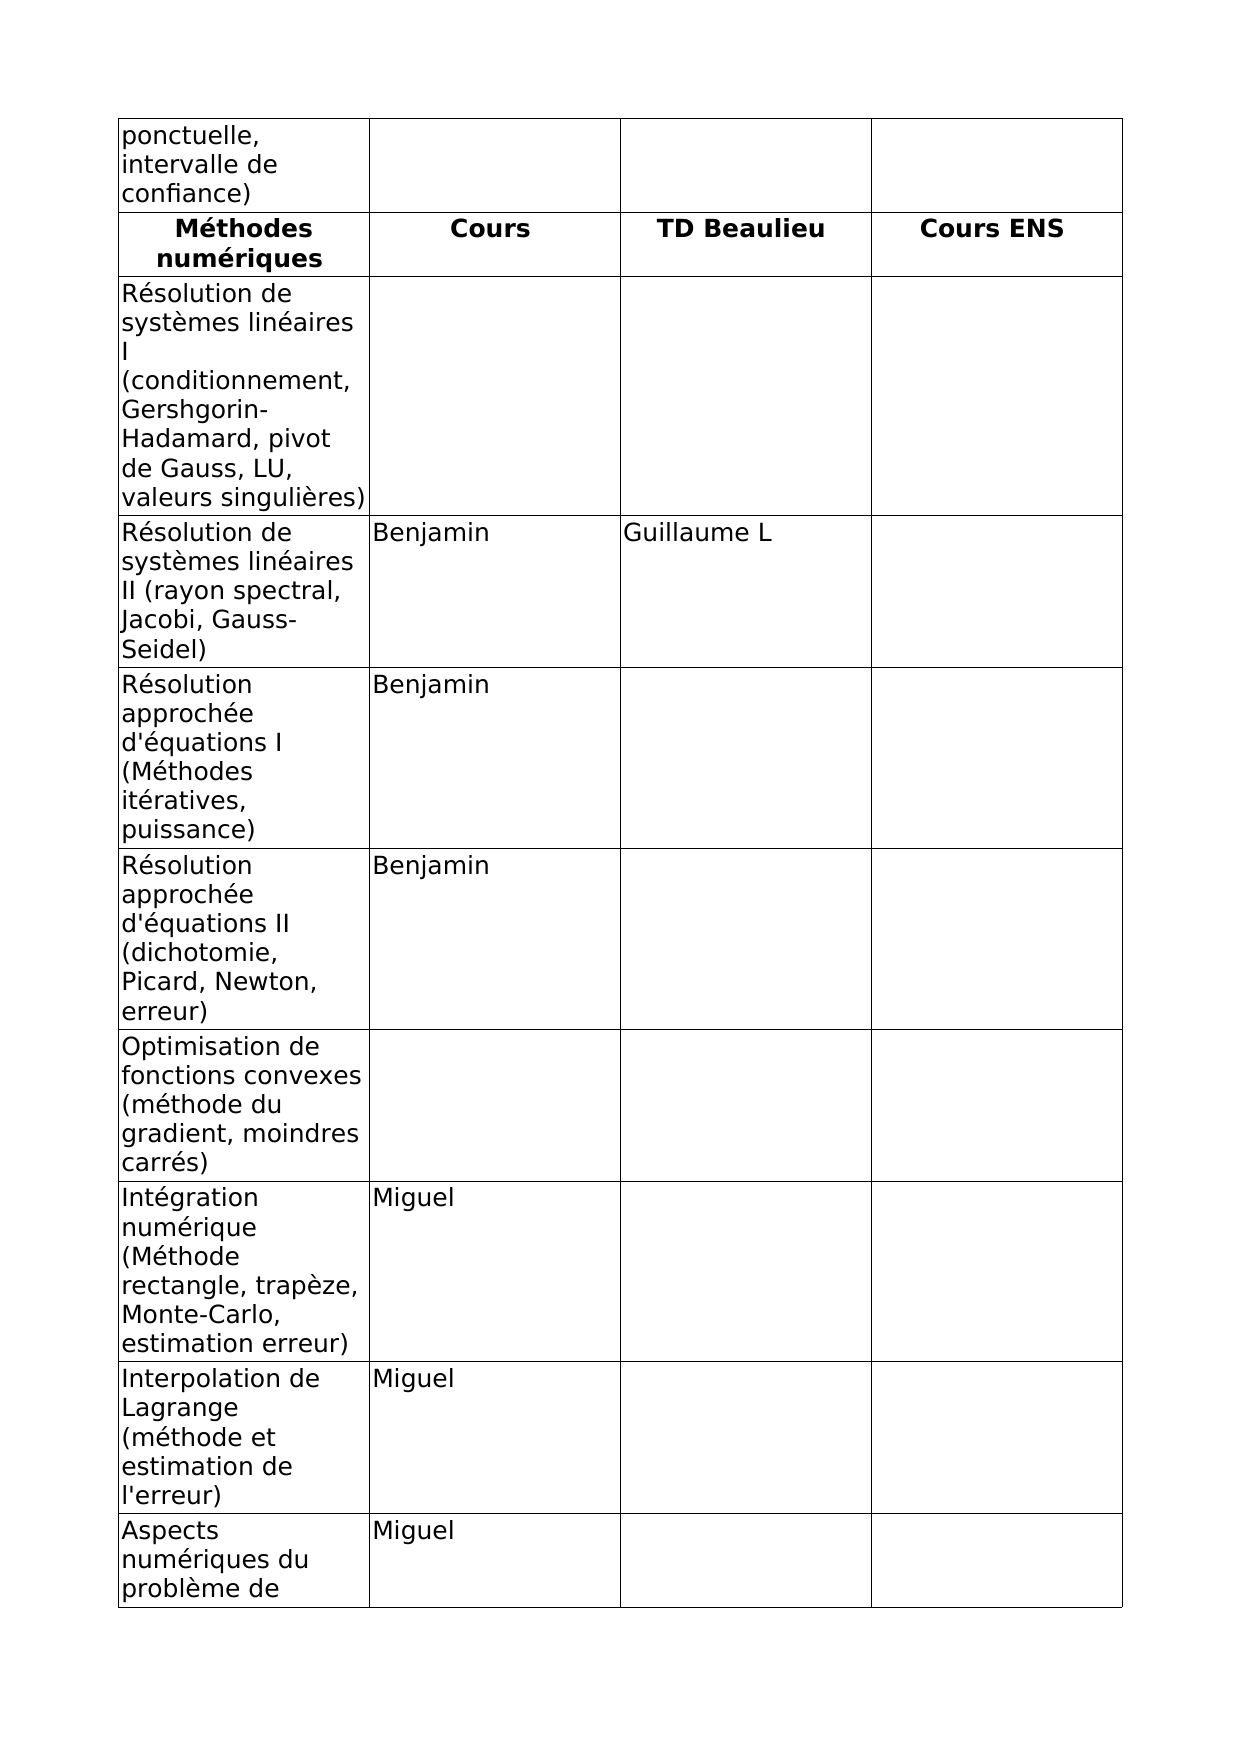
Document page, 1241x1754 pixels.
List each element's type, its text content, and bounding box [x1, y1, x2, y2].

table_cell [872, 1514, 1122, 1607]
table_cell Cours ENS [872, 213, 1122, 276]
table_cell [872, 1182, 1122, 1361]
table_cell Benjamin [370, 668, 620, 848]
table_cell [872, 516, 1122, 667]
table_cell [621, 119, 871, 212]
table_cell TD Beaulieu [621, 213, 871, 276]
table_cell Miguel [370, 1362, 620, 1513]
table_cell [370, 1030, 620, 1181]
table_cell Interpolation de Lagrange (méthode et estimation de l'erreur) [119, 1362, 369, 1513]
table_cell Miguel [370, 1514, 620, 1607]
table_cell [621, 1362, 871, 1513]
table_cell [621, 277, 871, 515]
table_cell [621, 668, 871, 848]
table_cell [872, 119, 1122, 212]
table_cell Benjamin [370, 516, 620, 667]
table_cell [872, 1030, 1122, 1181]
table_cell [872, 668, 1122, 848]
table_cell Optimisation de fonctions convexes (méthode du gradient, moindres carrés) [119, 1030, 369, 1181]
table_cell [621, 849, 871, 1029]
table_cell Intégration numérique (Méthode rectangle, trapèze, Monte-Carlo, estimation erreur) [119, 1182, 369, 1361]
table_cell [621, 1514, 871, 1607]
table_cell Guillaume L [621, 516, 871, 667]
table_cell Aspects numériques du problème de [119, 1514, 369, 1607]
table_cell [621, 1030, 871, 1181]
table_cell [370, 119, 620, 212]
table_cell Cours [370, 213, 620, 276]
table_cell [872, 1362, 1122, 1513]
table_cell [370, 277, 620, 515]
table_cell [621, 1182, 871, 1361]
table_cell ponctuelle, intervalle de confiance) [119, 119, 369, 212]
table_cell Résolution de systèmes linéaires II (rayon spectral, Jacobi, Gauss-Seidel) [119, 516, 369, 667]
table_cell Résolution approchée d'équations II (dichotomie, Picard, Newton, erreur) [119, 849, 369, 1029]
table_cell Méthodes numériques [119, 213, 369, 276]
table_cell Benjamin [370, 849, 620, 1029]
table_cell [872, 849, 1122, 1029]
table_cell Miguel [370, 1182, 620, 1361]
table_cell Résolution approchée d'équations I (Méthodes itératives, puissance) [119, 668, 369, 848]
table_cell [872, 277, 1122, 515]
table_cell Résolution de systèmes linéaires I (conditionnement, Gershgorin-Hadamard, pivot de Gauss, LU, valeurs singulières) [119, 277, 369, 515]
